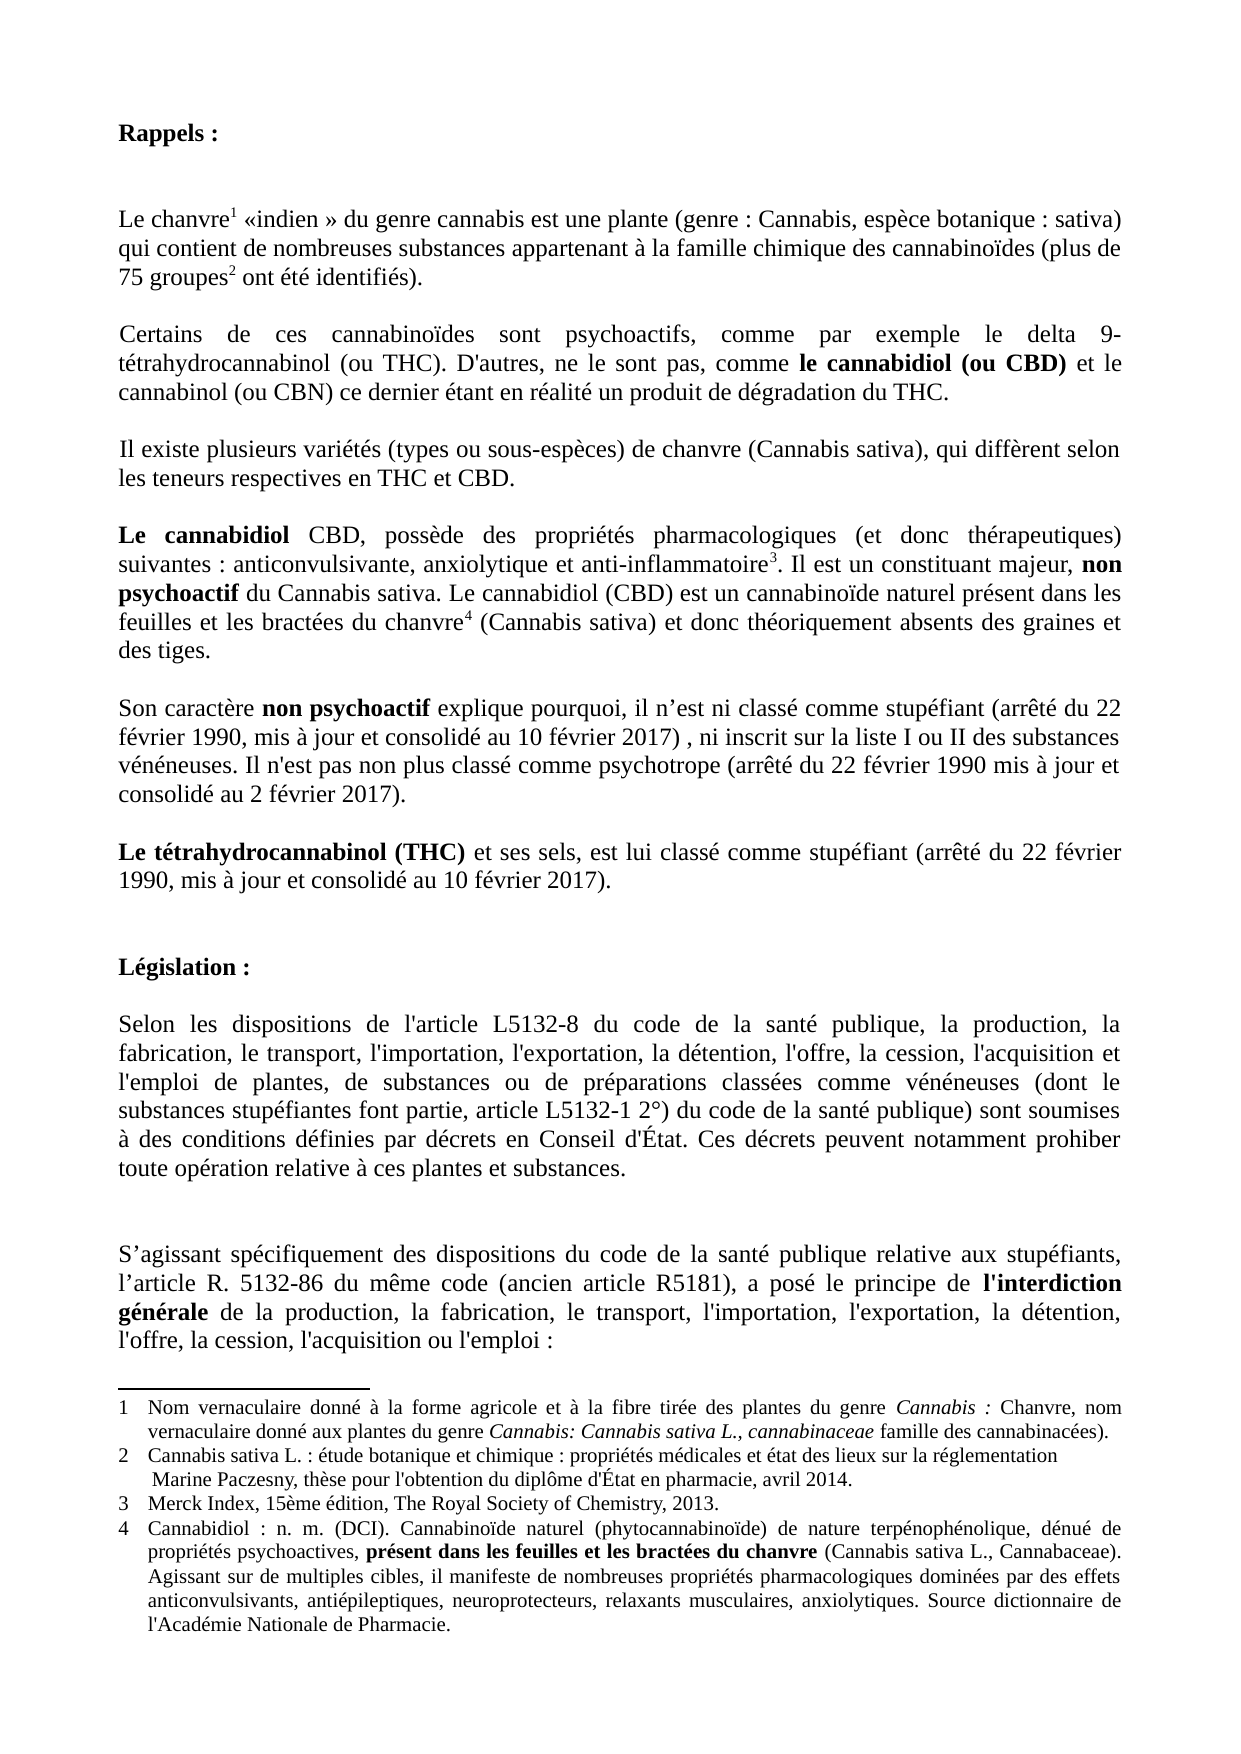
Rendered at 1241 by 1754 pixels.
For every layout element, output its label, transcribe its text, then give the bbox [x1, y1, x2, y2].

text Le cannabidiol CBD, possède des propriétés pharmacologiques (et donc thérapeutiques) suivantes : anticonvulsivante, anxiolytique et anti-inflammatoire. Il est un constituant majeur, non psychoactif du Cannabis sativa. Le cannabidiol (CBD) est un cannabinoïde naturel présent dans les feuilles et les bractées du chanvre (Cannabis sativa) et donc théoriquement absents des graines et des tiges. [118, 521, 1122, 664]
text Selon les dispositions de l'article L5132-8 du code de la santé publique, la production, la fabrication, le transport, l'importation, l'exportation, la détention, l'offre, la cession, l'acquisition et l'emploi de plantes, de substances ou de préparations classées comme vénéneuses (dont le substances stupéfiantes font partie, article L5132-1 2°) du code de la santé publique) sont soumises à des conditions définies par décrets en Conseil d'État. Ces décrets peuvent notamment prohiber toute opération relative à ces plantes et substances. [118, 1009, 1122, 1182]
text Son caractère non psychoactif explique pourquoi, il n’est ni classé comme stupéfiant (arrêté du 22 février 1990, mis à jour et consolidé au 10 février 2017) , ni inscrit sur la liste I ou II des substances vénéneuses. Il n'est pas non plus classé comme psychotrope (arrêté du 22 février 1990 mis à jour et consolidé au 2 février 2017). [118, 693, 1122, 808]
text Le tétrahydrocannabinol (THC) et ses sels, est lui classé comme stupéfiant (arrêté du 22 février 1990, mis à jour et consolidé au 10 février 2017). [118, 837, 1122, 894]
text Nom vernaculaire donné à la forme agricole et à la fibre tirée des plantes du genre Cannabis : Chanvre, nom vernaculaire donné aux plantes du genre Cannabis: Cannabis sativa L., cannabinaceae famille des cannabinacées). [118, 1395, 1122, 1443]
text Merck Index, 15ème édition, The Royal Society of Chemistry, 2013. [118, 1491, 1122, 1515]
text Il existe plusieurs variétés (types ou sous-espèces) de chanvre (Cannabis sativa), qui diffèrent selon les teneurs respectives en THC et CBD. [118, 434, 1122, 492]
text Certains de ces cannabinoïdes sont psychoactifs, comme par exemple le delta 9- tétrahydrocannabinol (ou THC). D'autres, ne le sont pas, comme le cannabidiol (ou CBD) et le cannabinol (ou CBN) ce dernier étant en réalité un produit de dégradation du THC. [118, 319, 1122, 406]
text Législation : [118, 952, 1122, 981]
text S’agissant spécifiquement des dispositions du code de la santé publique relative aux stupéfiants, l’article R. 5132-86 du même code (ancien article R5181), a posé le principe de l'interdiction générale de la production, la fabrication, le transport, l'importation, l'exportation, la détention, l'offre, la cession, l'acquisition ou l'emploi : [118, 1239, 1122, 1354]
text Le chanvre «indien » du genre cannabis est une plante (genre : Cannabis, espèce botanique : sativa) qui contient de nombreuses substances appartenant à la famille chimique des cannabinoïdes (plus de 75 groupes ont été identifiés). [118, 204, 1122, 291]
text Cannabidiol : n. m. (DCI). Cannabinoïde naturel (phytocannabinoïde) de nature terpénophénolique, dénué de propriétés psychoactives, présent dans les feuilles et les bractées du chanvre (Cannabis sativa L., Cannabaceae). Agissant sur de multiples cibles, il manifeste de nombreuses propriétés pharmacologiques dominées par des effets anticonvulsivants, antiépileptiques, neuroprotecteurs, relaxants musculaires, anxiolytiques. Source dictionnaire de l'Académie Nationale de Pharmacie. [118, 1515, 1122, 1636]
text Marine Paczesny, thèse pour l'obtention du diplôme d'État en pharmacie, avril 2014. [148, 1467, 1122, 1491]
text Cannabis sativa L. : étude botanique et chimique : propriétés médicales et état des lieux sur la réglementation [118, 1443, 1122, 1467]
text Rappels : [118, 118, 1122, 147]
